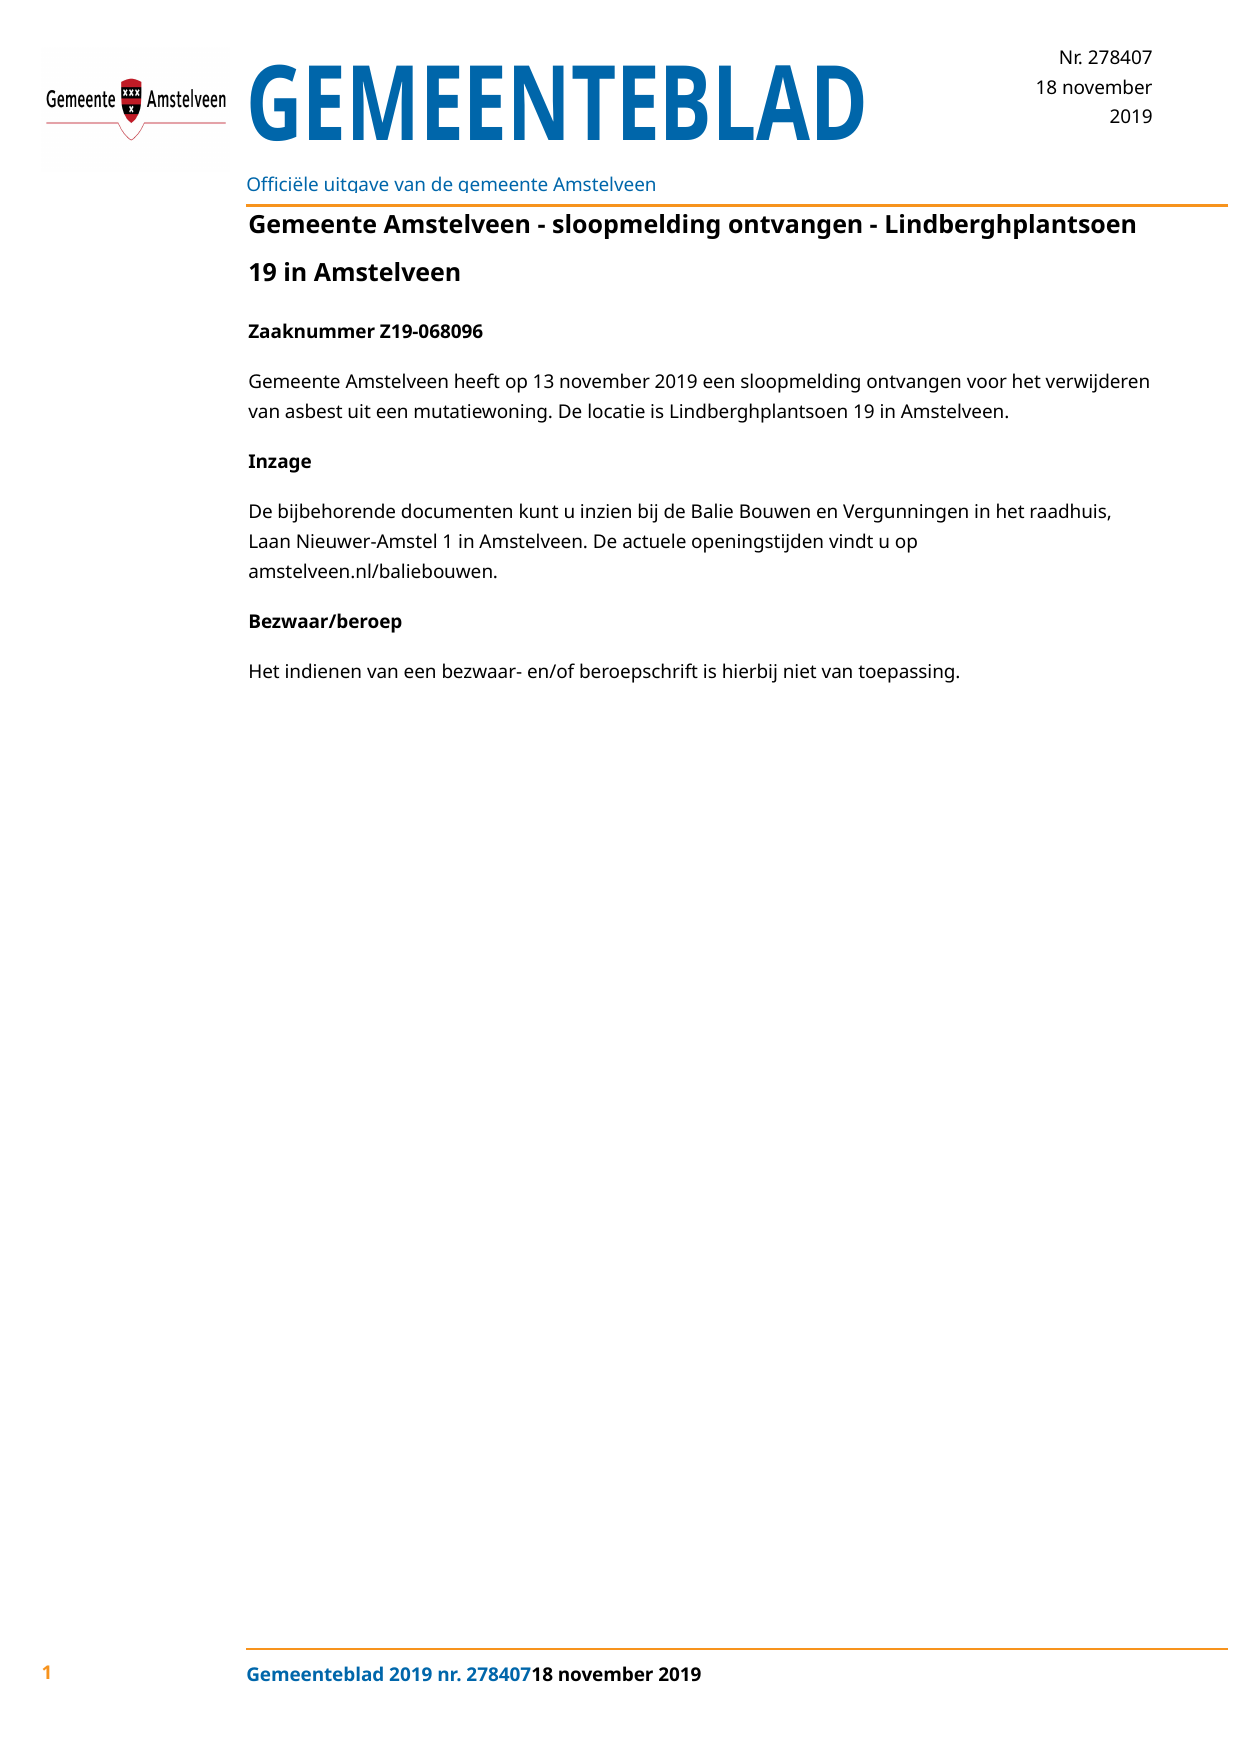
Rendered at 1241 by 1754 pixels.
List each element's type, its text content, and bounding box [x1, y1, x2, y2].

text Bezwaar/beroep [248, 608, 1152, 634]
picture [41, 47, 231, 172]
text Zaaknummer Z19-068096 [248, 318, 1152, 344]
text Gemeente Amstelveen - sloopmelding ontvangen - Lindberghplantsoen 19 in Amstelveen [248, 207, 1152, 288]
text Gemeente Amstelveen heeft op 13 november 2019 een sloopmelding ontvangen voor het verwijderen van asbest uit een mutatiewoning. De locatie is Lindberghplantsoen 19 in Amstelveen. [248, 368, 1152, 424]
text Het indienen van een bezwaar- en/of beroepschrift is hierbij niet van toepassing. [248, 659, 1152, 684]
text Inzage [248, 448, 1152, 474]
text De bijbehorende documenten kunt u inzien bij de Balie Bouwen en Vergunningen in het raadhuis, Laan Nieuwer-Amstel 1 in Amstelveen. De actuele openingstijden vindt u op amstelveen.nl/baliebouwen. [248, 499, 1152, 584]
